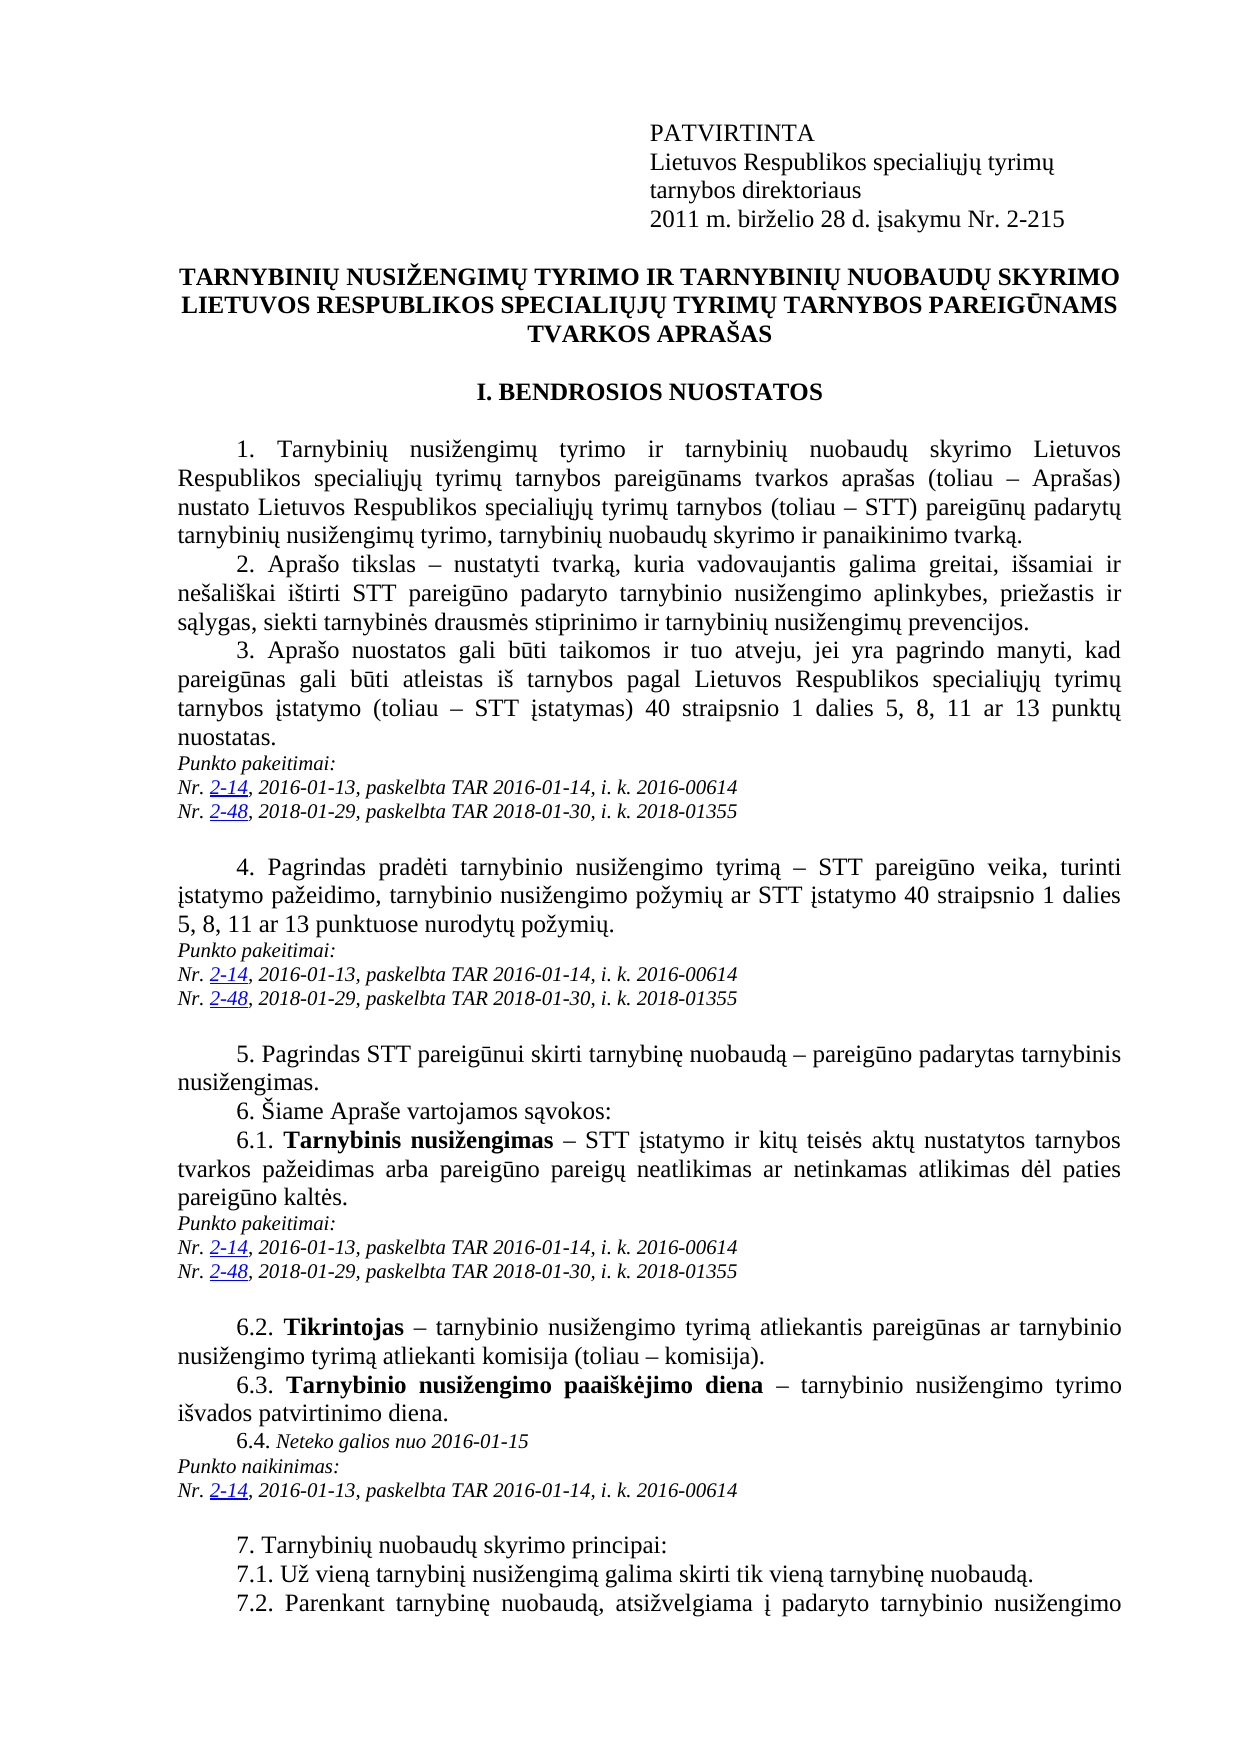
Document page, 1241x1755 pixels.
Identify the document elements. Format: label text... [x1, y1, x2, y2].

text 4. Pagrindas pradėti tarnybinio nusižengimo tyrimą – STT pareigūno veika, turinti įstatymo pažeidimo, tarnybinio nusižengimo požymių ar STT įstatymo 40 straipsnio 1 dalies 5, 8, 11 ar 13 punktuose nurodytų požymių. [177, 852, 1122, 938]
text I. BENDROSIOS NUOSTATOS [177, 377, 1122, 406]
text 7.1. Už vieną tarnybinį nusižengimą galima skirti tik vieną tarnybinę nuobaudą. [177, 1559, 1122, 1588]
text Nr. 2-48, 2018-01-29, paskelbta TAR 2018-01-30, i. k. 2018-01355 [177, 986, 1122, 1010]
text PATVIRTINTA [649, 118, 1122, 147]
text 2011 m. birželio 28 d. įsakymu Nr. 2-215 [649, 204, 1122, 233]
text Lietuvos Respublikos specialiųjų tyrimų [649, 147, 1122, 176]
text 6.2. Tikrintojas – tarnybinio nusižengimo tyrimą atliekantis pareigūnas ar tarnybinio nusižengimo tyrimą atliekanti komisija (toliau – komisija). [177, 1312, 1122, 1370]
text Punkto pakeitimai: [177, 751, 1122, 775]
text tarnybos direktoriaus [649, 176, 1122, 204]
text Punkto naikinimas: [177, 1453, 1122, 1478]
text Punkto pakeitimai: [177, 1211, 1122, 1235]
text 3. Aprašo nuostatos gali būti taikomos ir tuo atveju, jei yra pagrindo manyti, kad pareigūnas gali būti atleistas iš tarnybos pagal Lietuvos Respublikos specialiųjų tyrimų tarnybos įstatymo (toliau – STT įstatymas) 40 straipsnio 1 dalies 5, 8, 11 ar 13 punktų nuostatas. [177, 636, 1122, 751]
text Nr. 2-14, 2016-01-13, paskelbta TAR 2016-01-14, i. k. 2016-00614 [177, 1235, 1122, 1259]
text 5. Pagrindas STT pareigūnui skirti tarnybinę nuobaudą – pareigūno padarytas tarnybinis nusižengimas. [177, 1039, 1122, 1096]
text 7.2. Parenkant tarnybinę nuobaudą, atsižvelgiama į padaryto tarnybinio nusižengimo [177, 1588, 1122, 1617]
text 7. Tarnybinių nuobaudų skyrimo principai: [177, 1530, 1122, 1559]
text Nr. 2-48, 2018-01-29, paskelbta TAR 2018-01-30, i. k. 2018-01355 [177, 799, 1122, 823]
text Punkto pakeitimai: [177, 938, 1122, 962]
text TARNYBINIŲ NUSIŽENGIMŲ TYRIMO IR TARNYBINIŲ NUOBAUDŲ SKYRIMO LIETUVOS RESPUBLIKOS SPECIALIŲJŲ TYRIMŲ TARNYBOS PAREIGŪNAMS TVARKOS APRAŠAS [177, 262, 1122, 348]
text Nr. 2-48, 2018-01-29, paskelbta TAR 2018-01-30, i. k. 2018-01355 [177, 1259, 1122, 1283]
text 6.3. Tarnybinio nusižengimo paaiškėjimo diena – tarnybinio nusižengimo tyrimo išvados patvirtinimo diena. [177, 1370, 1122, 1427]
text 6.1. Tarnybinis nusižengimas – STT įstatymo ir kitų teisės aktų nustatytos tarnybos tvarkos pažeidimas arba pareigūno pareigų neatlikimas ar netinkamas atlikimas dėl paties pareigūno kaltės. [177, 1125, 1122, 1211]
text 1. Tarnybinių nusižengimų tyrimo ir tarnybinių nuobaudų skyrimo Lietuvos Respublikos specialiųjų tyrimų tarnybos pareigūnams tvarkos aprašas (toliau – Aprašas) nustato Lietuvos Respublikos specialiųjų tyrimų tarnybos (toliau – STT) pareigūnų padarytų tarnybinių nusižengimų tyrimo, tarnybinių nuobaudų skyrimo ir panaikinimo tvarką. [177, 434, 1122, 549]
text 6.4. Neteko galios nuo 2016-01-15 [177, 1427, 1122, 1453]
text 6. Šiame Apraše vartojamos sąvokos: [177, 1096, 1122, 1125]
text Nr. 2-14, 2016-01-13, paskelbta TAR 2016-01-14, i. k. 2016-00614 [177, 775, 1122, 799]
text Nr. 2-14, 2016-01-13, paskelbta TAR 2016-01-14, i. k. 2016-00614 [177, 962, 1122, 986]
text 2. Aprašo tikslas – nustatyti tvarką, kuria vadovaujantis galima greitai, išsamiai ir nešališkai ištirti STT pareigūno padaryto tarnybinio nusižengimo aplinkybes, priežastis ir sąlygas, siekti tarnybinės drausmės stiprinimo ir tarnybinių nusižengimų prevencijos. [177, 549, 1122, 636]
text Nr. 2-14, 2016-01-13, paskelbta TAR 2016-01-14, i. k. 2016-00614 [177, 1478, 1122, 1502]
